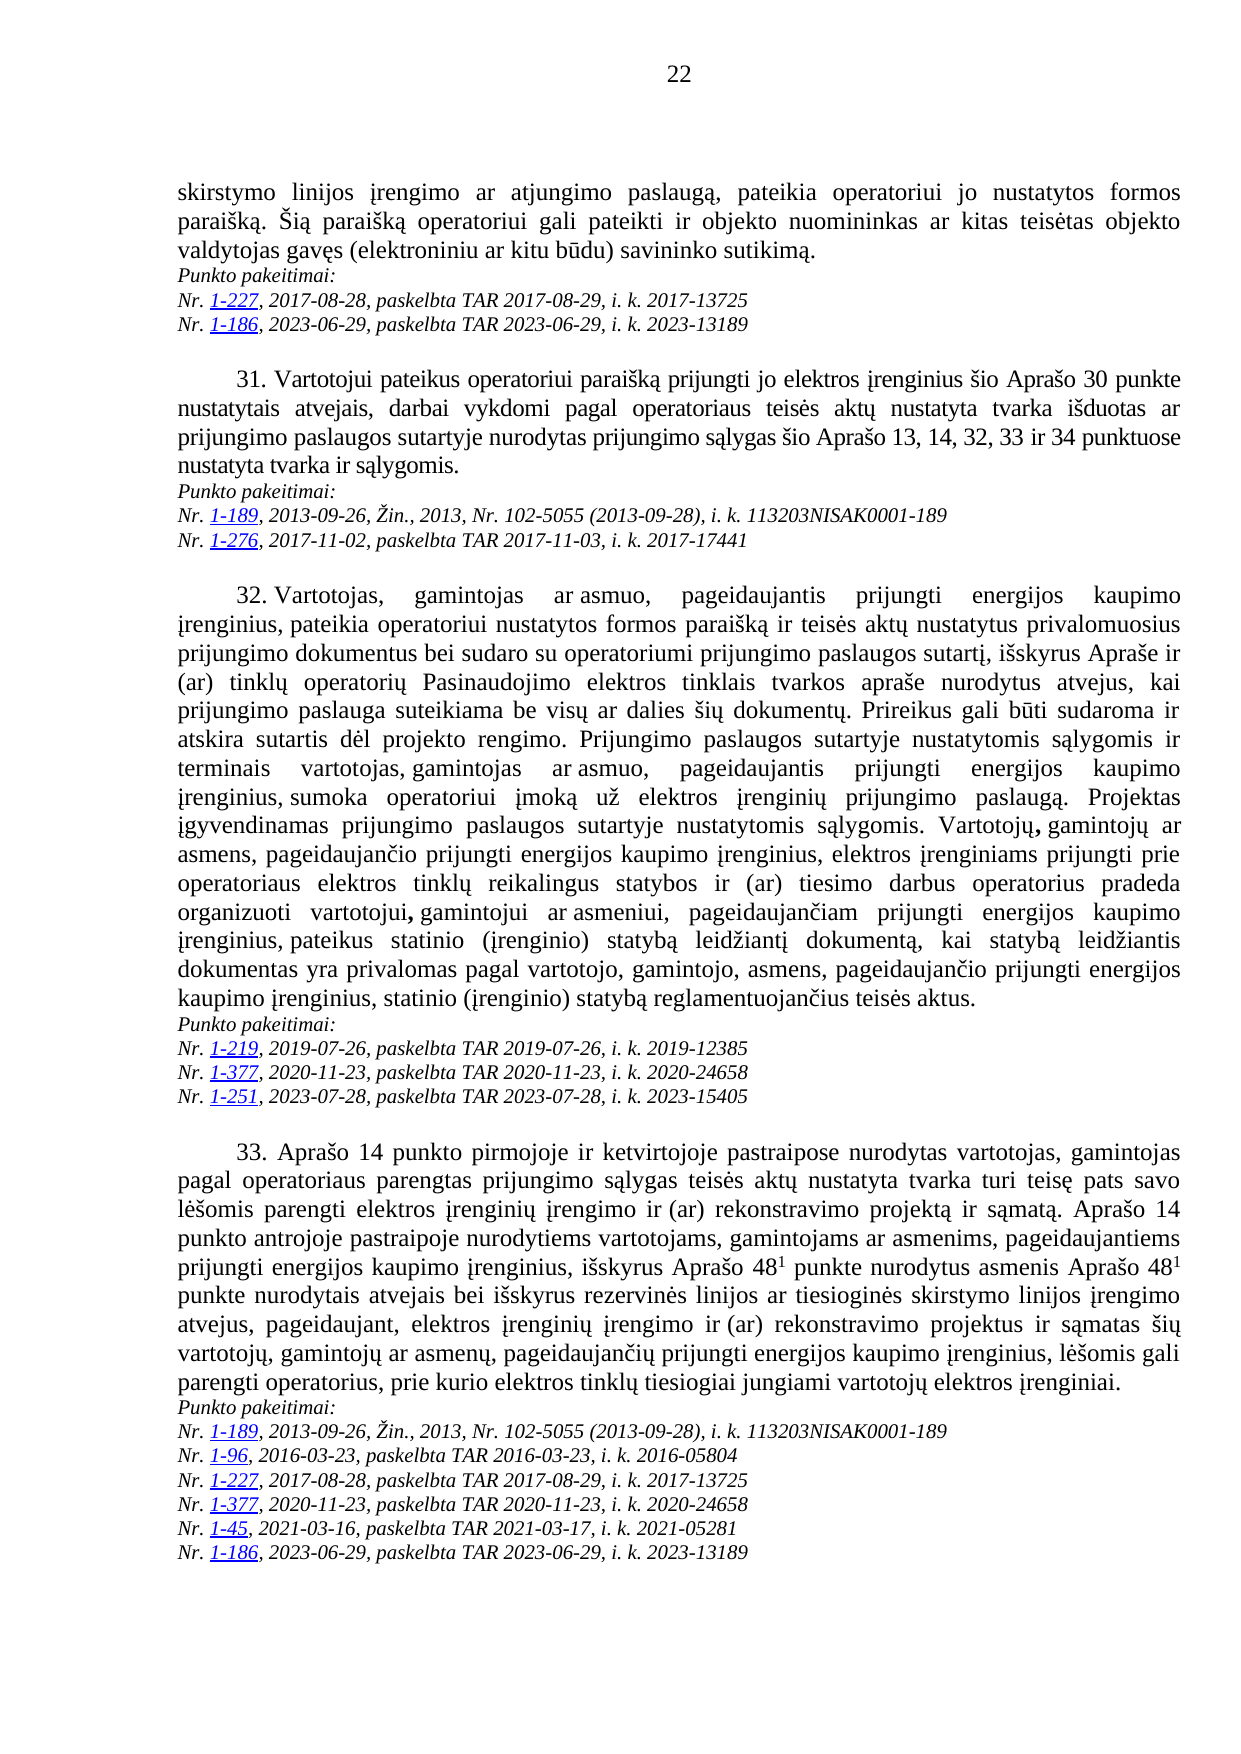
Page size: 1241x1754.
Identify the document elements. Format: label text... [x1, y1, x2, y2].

text Punkto pakeitimai: [177, 479, 1181, 503]
text Nr. 1-186, 2023-06-29, paskelbta TAR 2023-06-29, i. k. 2023-13189 [177, 312, 1181, 336]
text Punkto pakeitimai: [177, 263, 1181, 287]
text Nr. 1-276, 2017-11-02, paskelbta TAR 2017-11-03, i. k. 2017-17441 [177, 527, 1181, 552]
text Nr. 1-189, 2013-09-26, Žin., 2013, Nr. 102-5055 (2013-09-28), i. k. 113203NISAK0001-189 [177, 1419, 1181, 1443]
text 32. Vartotojas, gamintojas ar asmuo, pageidaujantis prijungti energijos kaupimo įrenginius, pateikia operatoriui nustatytos formos paraišką ir teisės aktų nustatytus privalomuosius prijungimo dokumentus bei sudaro su operatoriumi prijungimo paslaugos sutartį, išskyrus Apraše ir (ar) tinklų operatorių Pasinaudojimo elektros tinklais tvarkos apraše nurodytus atvejus, kai prijungimo paslauga suteikiama be visų ar dalies šių dokumentų. Prireikus gali būti sudaroma ir atskira sutartis dėl projekto rengimo. Prijungimo paslaugos sutartyje nustatytomis sąlygomis ir terminais vartotojas, gamintojas ar asmuo, pageidaujantis prijungti energijos kaupimo įrenginius, sumoka operatoriui įmoką už elektros įrenginių prijungimo paslaugą. Projektas įgyvendinamas prijungimo paslaugos sutartyje nustatytomis sąlygomis. Vartotojų, gamintojų ar asmens, pageidaujančio prijungti energijos kaupimo įrenginius, elektros įrenginiams prijungti prie operatoriaus elektros tinklų reikalingus statybos ir (ar) tiesimo darbus operatorius pradeda organizuoti vartotojui, gamintojui ar asmeniui, pageidaujančiam prijungti energijos kaupimo įrenginius, pateikus statinio (įrenginio) statybą leidžiantį dokumentą, kai statybą leidžiantis dokumentas yra privalomas pagal vartotojo, gamintojo, asmens, pageidaujančio prijungti energijos kaupimo įrenginius, statinio (įrenginio) statybą reglamentuojančius teisės aktus. [177, 580, 1181, 1012]
text Nr. 1-96, 2016-03-23, paskelbta TAR 2016-03-23, i. k. 2016-05804 [177, 1443, 1181, 1467]
text Nr. 1-45, 2021-03-16, paskelbta TAR 2021-03-17, i. k. 2021-05281 [177, 1516, 1181, 1540]
text Punkto pakeitimai: [177, 1395, 1181, 1419]
text Nr. 1-219, 2019-07-26, paskelbta TAR 2019-07-26, i. k. 2019-12385 [177, 1036, 1181, 1060]
text 33. Aprašo 14 punkto pirmojoje ir ketvirtojoje pastraipose nurodytas vartotojas, gamintojas pagal operatoriaus parengtas prijungimo sąlygas teisės aktų nustatyta tvarka turi teisę pats savo lėšomis parengti elektros įrenginių įrengimo ir (ar) rekonstravimo projektą ir sąmatą. Aprašo 14 punkto antrojoje pastraipoje nurodytiems vartotojams, gamintojams ar asmenims, pageidaujantiems prijungti energijos kaupimo įrenginius, išskyrus Aprašo 481 punkte nurodytus asmenis Aprašo 481 punkte nurodytais atvejais bei išskyrus rezervinės linijos ar tiesioginės skirstymo linijos įrengimo atvejus, pageidaujant, elektros įrenginių įrengimo ir (ar) rekonstravimo projektus ir sąmatas šių vartotojų, gamintojų ar asmenų, pageidaujančių prijungti energijos kaupimo įrenginius, lėšomis gali parengti operatorius, prie kurio elektros tinklų tiesiogiai jungiami vartotojų elektros įrenginiai. [177, 1137, 1181, 1395]
text skirstymo linijos įrengimo ar atjungimo paslaugą, pateikia operatoriui jo nustatytos formos paraišką. Šią paraišką operatoriui gali pateikti ir objekto nuomininkas ar kitas teisėtas objekto valdytojas gavęs (elektroniniu ar kitu būdu) savininko sutikimą. [177, 177, 1181, 263]
text Nr. 1-377, 2020-11-23, paskelbta TAR 2020-11-23, i. k. 2020-24658 [177, 1060, 1181, 1084]
text Nr. 1-189, 2013-09-26, Žin., 2013, Nr. 102-5055 (2013-09-28), i. k. 113203NISAK0001-189 [177, 503, 1181, 527]
text 31. Vartotojui pateikus operatoriui paraišką prijungti jo elektros įrenginius šio Aprašo 30 punkte nustatytais atvejais, darbai vykdomi pagal operatoriaus teisės aktų nustatyta tvarka išduotas ar prijungimo paslaugos sutartyje nurodytas prijungimo sąlygas šio Aprašo 13, 14, 32, 33 ir 34 punktuose nustatyta tvarka ir sąlygomis. [177, 364, 1181, 479]
text Nr. 1-377, 2020-11-23, paskelbta TAR 2020-11-23, i. k. 2020-24658 [177, 1492, 1181, 1516]
text Nr. 1-227, 2017-08-28, paskelbta TAR 2017-08-29, i. k. 2017-13725 [177, 1467, 1181, 1492]
text Nr. 1-251, 2023-07-28, paskelbta TAR 2023-07-28, i. k. 2023-15405 [177, 1084, 1181, 1108]
text Nr. 1-186, 2023-06-29, paskelbta TAR 2023-06-29, i. k. 2023-13189 [177, 1540, 1181, 1564]
text Nr. 1-227, 2017-08-28, paskelbta TAR 2017-08-29, i. k. 2017-13725 [177, 287, 1181, 312]
text Punkto pakeitimai: [177, 1012, 1181, 1036]
